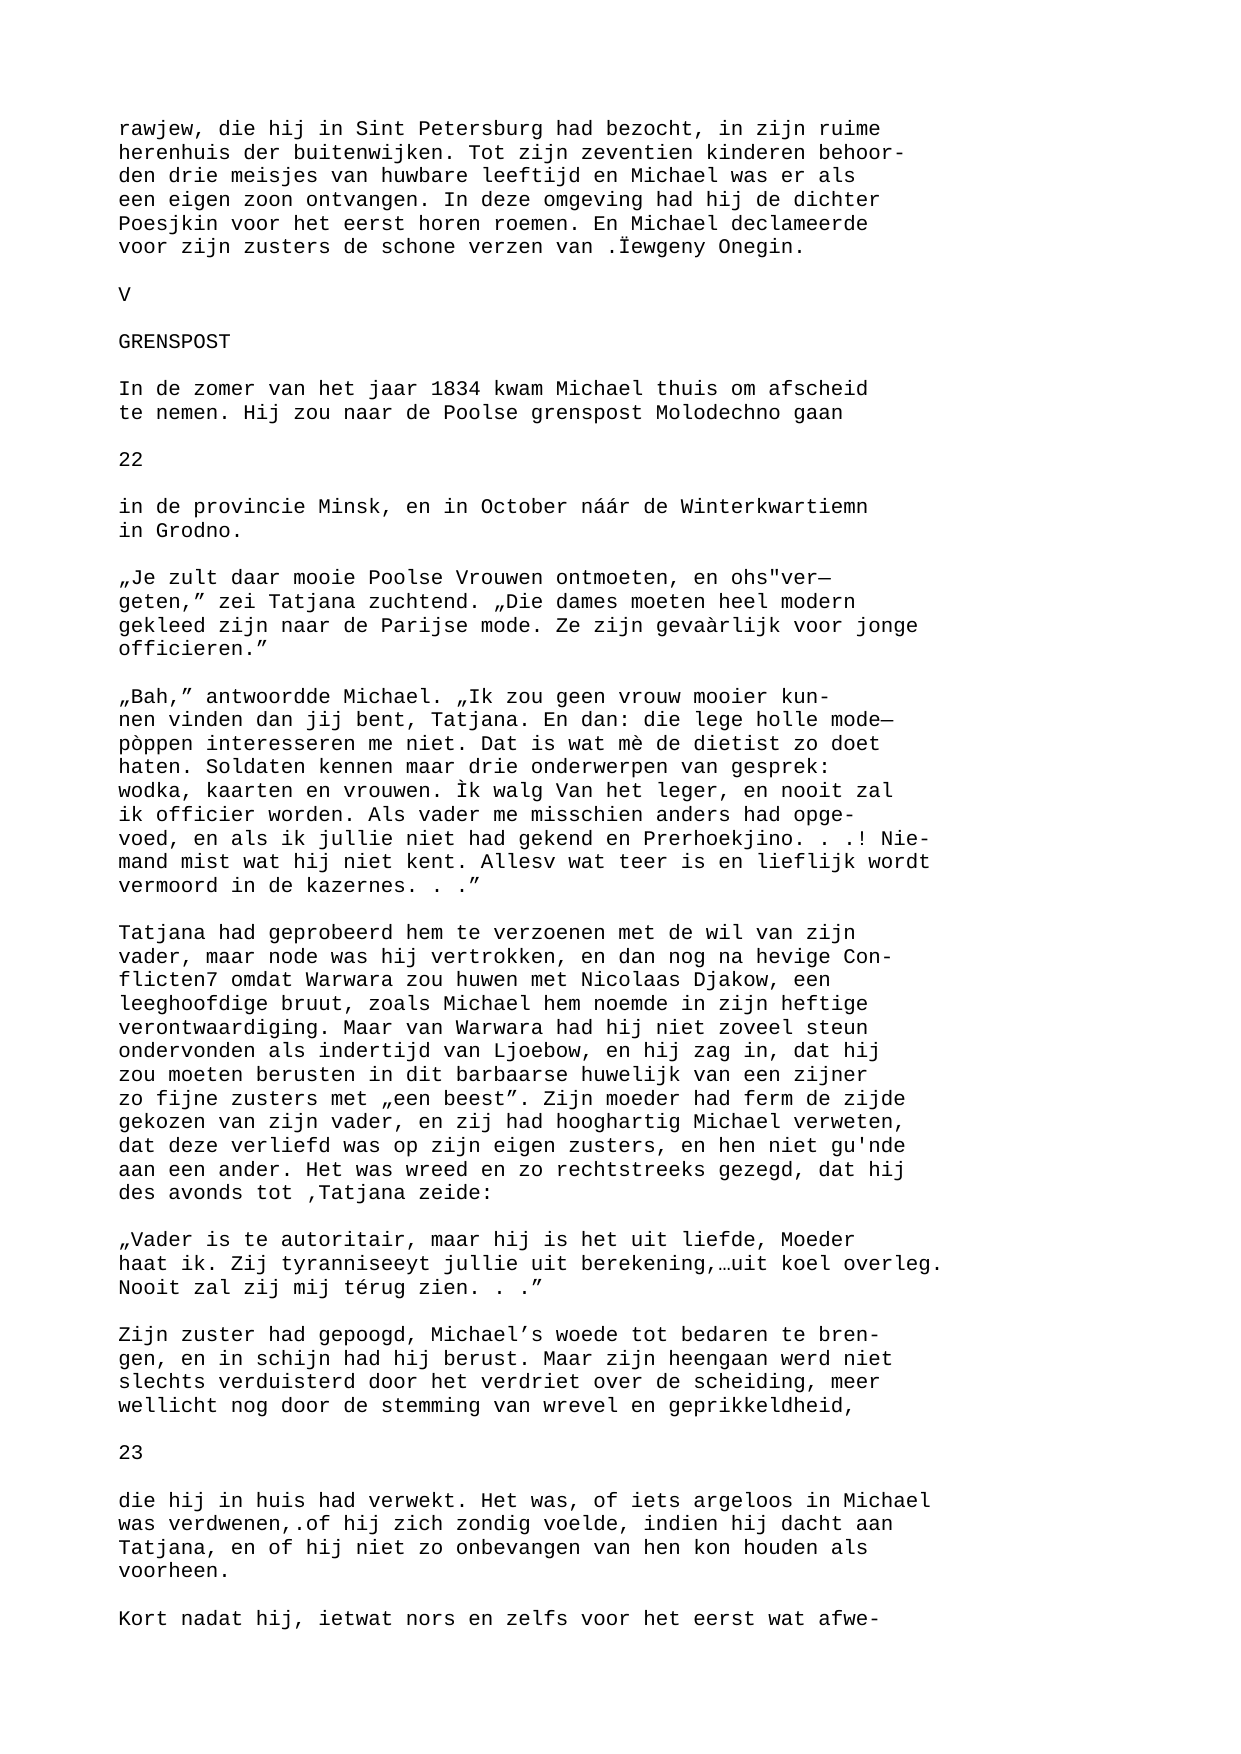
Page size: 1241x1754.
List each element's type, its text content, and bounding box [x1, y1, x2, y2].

text pòppen interesseren me niet. Dat is wat mè de dietist zo doet [118, 733, 1122, 757]
text die hij in huis had verwekt. Het was, of iets argeloos in Michael [118, 1489, 1122, 1513]
text Poesjkin voor het eerst horen roemen. En Michael declameerde [118, 213, 1122, 236]
text In de zomer van het jaar 1834 kwam Michael thuis om afscheid [118, 378, 1122, 402]
text geten,” zei Tatjana zuchtend. „Die dames moeten heel modern [118, 591, 1122, 615]
text haten. Soldaten kennen maar drie onderwerpen van gesprek: [118, 757, 1122, 780]
text ik officier worden. Als vader me misschien anders had opge- [118, 804, 1122, 827]
text te nemen. Hij zou naar de Poolse grenspost Molodechno gaan [118, 402, 1122, 426]
text 23 [118, 1442, 1122, 1466]
text gekleed zijn naar de Parijse mode. Ze zijn gevaàrlijk voor jonge [118, 615, 1122, 638]
text Tatjana had geprobeerd hem te verzoenen met de wil van zijn [118, 922, 1122, 946]
text ondervonden als indertijd van Ljoebow, en hij zag in, dat hij [118, 1040, 1122, 1064]
text GRENSPOST [118, 331, 1122, 354]
text zou moeten berusten in dit barbaarse huwelijk van een zijner [118, 1064, 1122, 1088]
text dat deze verliefd was op zijn eigen zusters, en hen niet gu'nde [118, 1135, 1122, 1158]
text voed, en als ik jullie niet had gekend en Prerhoekjino. . .! Nie- [118, 827, 1122, 851]
text verontwaardiging. Maar van Warwara had hij niet zoveel steun [118, 1017, 1122, 1040]
text zo fijne zusters met „een beest”. Zijn moeder had ferm de zijde [118, 1088, 1122, 1111]
text rawjew, die hij in Sint Petersburg had bezocht, in zijn ruime [118, 118, 1122, 142]
text in Grodno. [118, 520, 1122, 544]
text leeghoofdige bruut, zoals Michael hem noemde in zijn heftige [118, 993, 1122, 1017]
text „Vader is te autoritair, maar hij is het uit liefde, Moeder [118, 1229, 1122, 1253]
text den drie meisjes van huwbare leeftijd en Michael was er als [118, 165, 1122, 189]
text vermoord in de kazernes. . .” [118, 875, 1122, 898]
text voor zijn zusters de schone verzen van .Ïewgeny Onegin. [118, 236, 1122, 260]
text Nooit zal zij mij térug zien. . .” [118, 1277, 1122, 1300]
text officieren.” [118, 638, 1122, 662]
text vader, maar node was hij vertrokken, en dan nog na hevige Con- [118, 946, 1122, 969]
text gekozen van zijn vader, en zij had hooghartig Michael verweten, [118, 1111, 1122, 1135]
text wellicht nog door de stemming van wrevel en geprikkeldheid, [118, 1395, 1122, 1419]
text was verdwenen,.of hij zich zondig voelde, indien hij dacht aan [118, 1513, 1122, 1537]
text wodka, kaarten en vrouwen. Ìk walg Van het leger, en nooit zal [118, 780, 1122, 804]
text „Je zult daar mooie Poolse Vrouwen ontmoeten, en ohs"ver— [118, 567, 1122, 591]
text aan een ander. Het was wreed en zo rechtstreeks gezegd, dat hij [118, 1158, 1122, 1182]
text nen vinden dan jij bent, Tatjana. En dan: die lege holle mode— [118, 709, 1122, 733]
text des avonds tot ‚Tatjana zeide: [118, 1182, 1122, 1206]
text mand mist wat hij niet kent. Allesv wat teer is en lieflijk wordt [118, 851, 1122, 875]
text voorheen. [118, 1561, 1122, 1584]
text in de provincie Minsk, en in October náár de Winterkwartiemn [118, 496, 1122, 520]
text slechts verduisterd door het verdriet over de scheiding, meer [118, 1371, 1122, 1395]
text Kort nadat hij, ietwat nors en zelfs voor het eerst wat afwe- [118, 1608, 1122, 1631]
text Zijn zuster had gepoogd, Michael’s woede tot bedaren te bren- [118, 1324, 1122, 1348]
text V [118, 284, 1122, 307]
text haat ik. Zij tyranniseeyt jullie uit berekening,…uit koel overleg. [118, 1253, 1122, 1277]
text Tatjana, en of hij niet zo onbevangen van hen kon houden als [118, 1537, 1122, 1561]
text gen, en in schijn had hij berust. Maar zijn heengaan werd niet [118, 1348, 1122, 1371]
text 22 [118, 449, 1122, 473]
text „Bah,” antwoordde Michael. „Ik zou geen vrouw mooier kun- [118, 686, 1122, 709]
text flicten7 omdat Warwara zou huwen met Nicolaas Djakow, een [118, 969, 1122, 993]
text herenhuis der buitenwijken. Tot zijn zeventien kinderen behoor- [118, 142, 1122, 165]
text een eigen zoon ontvangen. In deze omgeving had hij de dichter [118, 189, 1122, 213]
